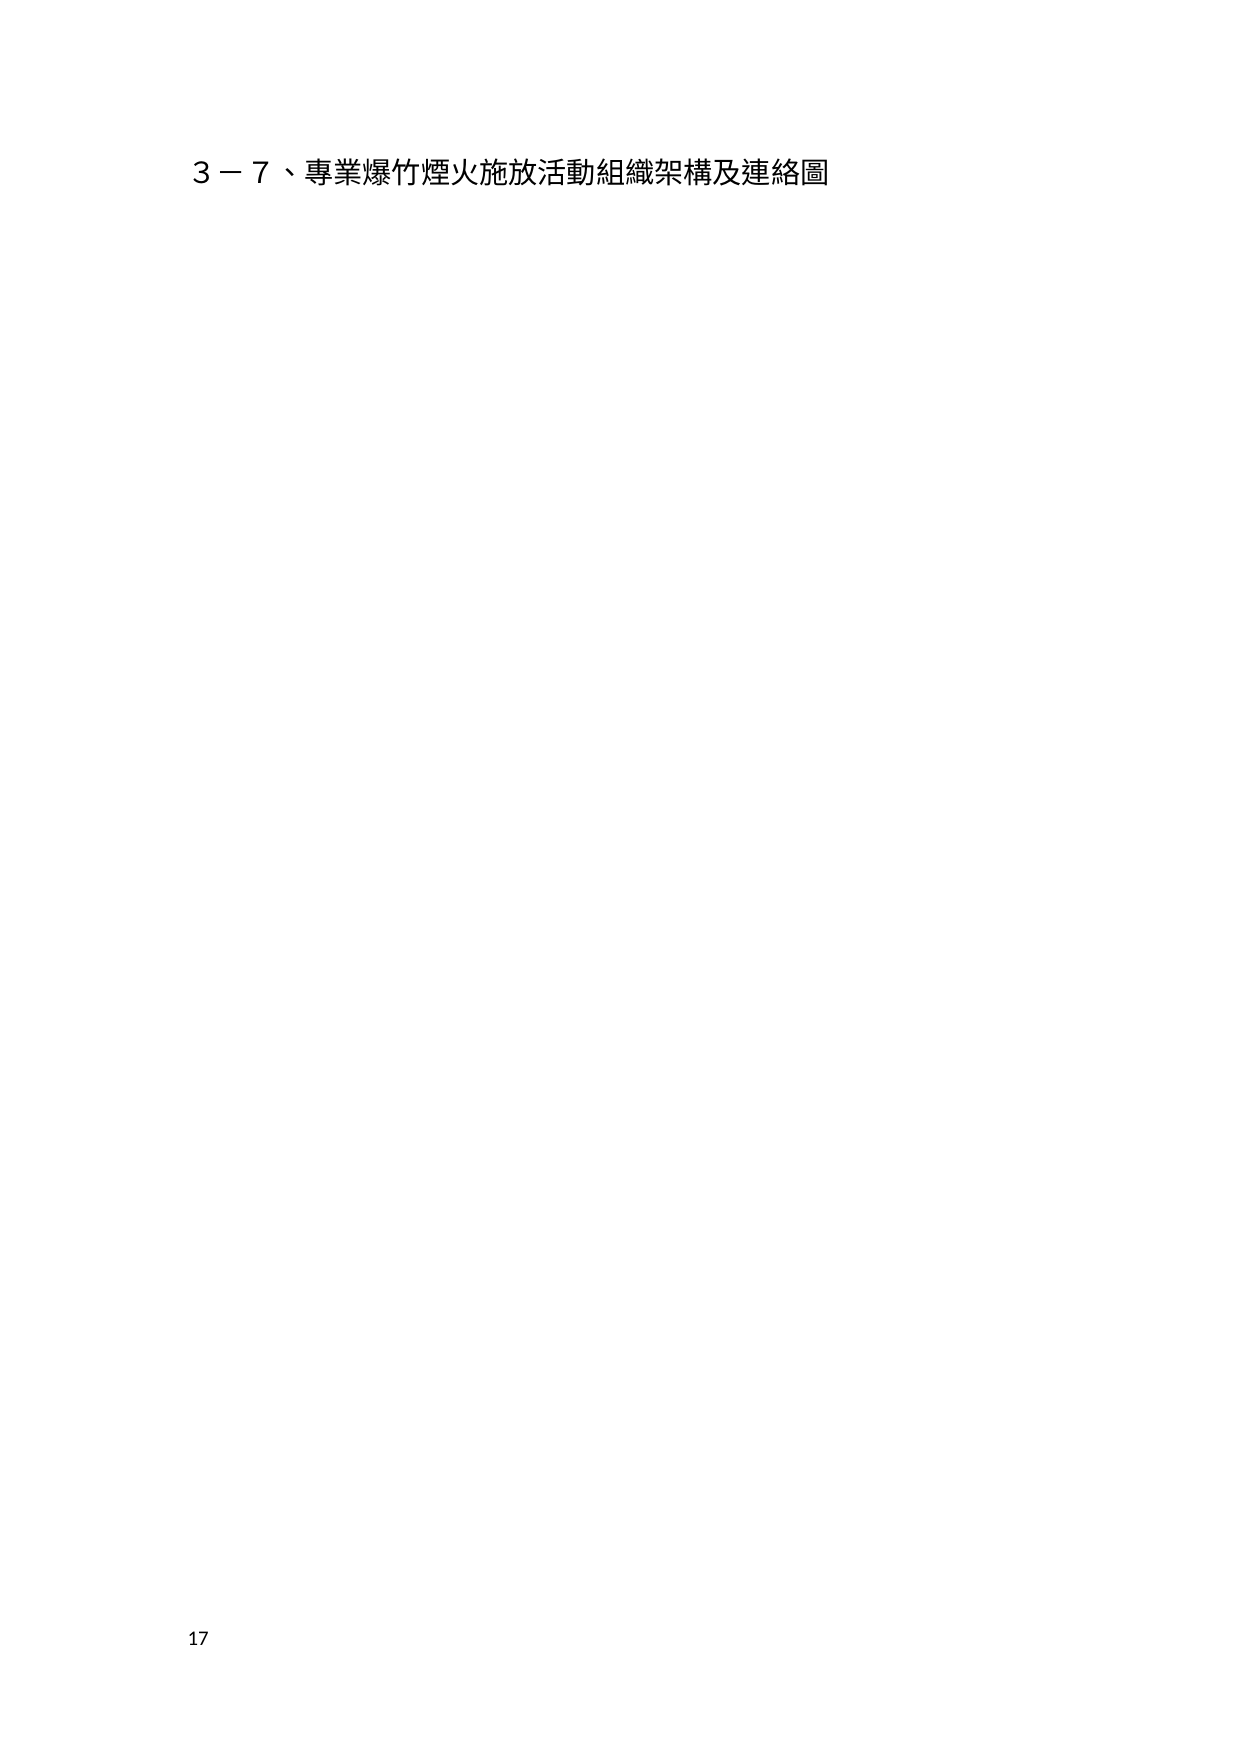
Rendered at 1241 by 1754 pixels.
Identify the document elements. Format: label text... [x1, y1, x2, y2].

text ３－７、專業爆竹煙火施放活動組織架構及連絡圖 [187, 150, 1053, 192]
